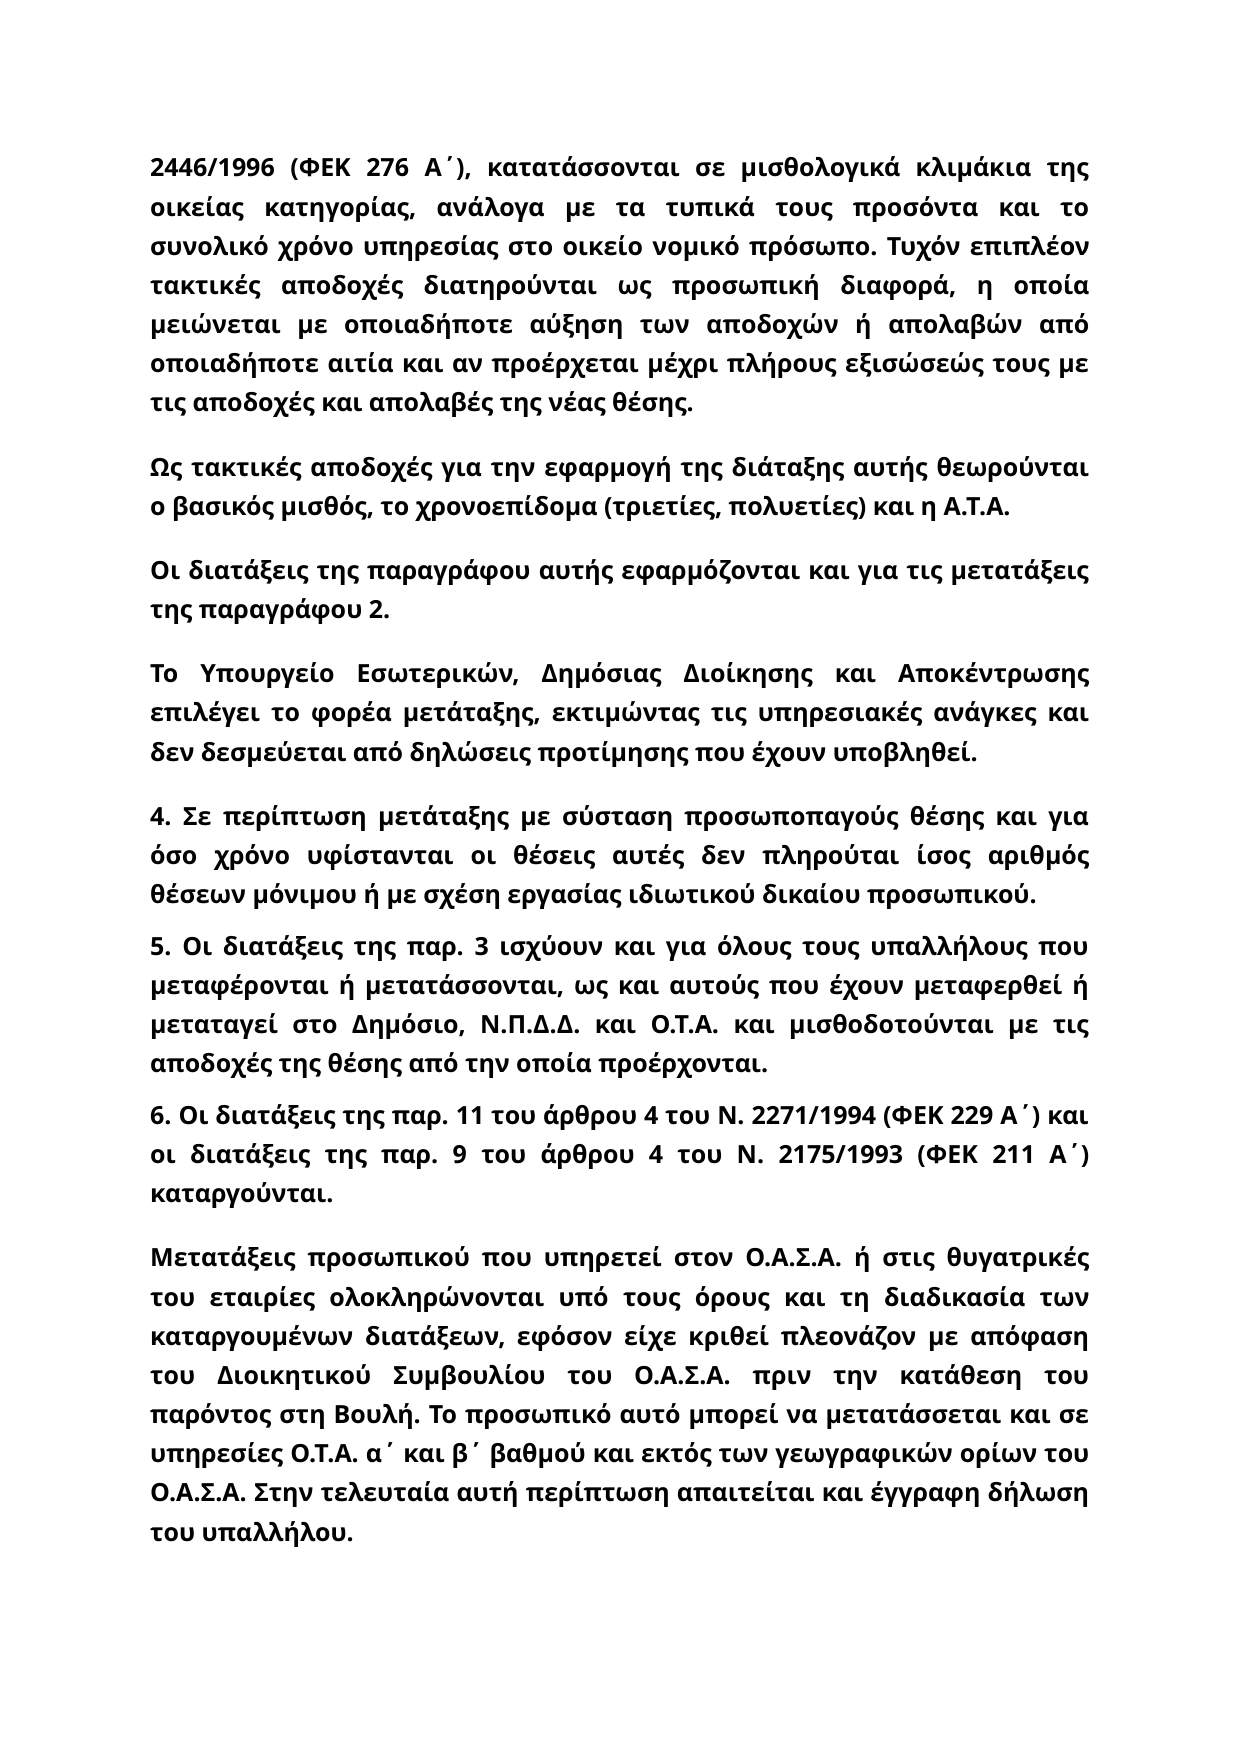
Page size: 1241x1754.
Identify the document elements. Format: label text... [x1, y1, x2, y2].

text Το Υπουργείο Εσωτερικών, Δημόσιας Διοίκησης και Αποκέντρωσης επιλέγει το φορέα μετάταξης, εκτιμώντας τις υπηρεσιακές ανάγκες και δεν δεσμεύεται από δηλώσεις προτίμησης που έχουν υποβληθεί. [150, 656, 1090, 768]
text 5. Οι διατάξεις της παρ. 3 ισχύουν και για όλους τους υπαλλήλους που μεταφέρονται ή μετατάσσονται, ως και αυτούς που έχουν μεταφερθεί ή μεταταγεί στο Δημόσιο, Ν.Π.Δ.Δ. και Ο.Τ.Α. και μισθοδοτούνται με τις αποδοχές της θέσης από την οποία προέρχονται. [150, 928, 1090, 1080]
text 4. Σε περίπτωση μετάταξης με σύσταση προσωποπαγούς θέσης και για όσο χρόνο υφίστανται οι θέσεις αυτές δεν πληρούται ίσος αριθμός θέσεων μόνιμου ή με σχέση εργασίας ιδιωτικού δικαίου προσωπικού. [150, 798, 1090, 911]
text Ως τακτικές αποδοχές για την εφαρμογή της διάταξης αυτής θεωρούνται ο βασικός μισθός, το χρονοεπίδομα (τριετίες, πολυετίες) και η Α.Τ.Α. [150, 449, 1090, 522]
text 6. Οι διατάξεις της παρ. 11 του άρθρου 4 του Ν. 2271/1994 (ΦΕΚ 229 Α΄) και οι διατάξεις της παρ. 9 του άρθρου 4 του Ν. 2175/1993 (ΦΕΚ 211 Α΄) καταργούνται. [150, 1097, 1090, 1210]
text Οι διατάξεις της παραγράφου αυτής εφαρμόζονται και για τις μετατάξεις της παραγράφου 2. [150, 552, 1090, 626]
text 2446/1996 (ΦΕΚ 276 Α΄), κατατάσσονται σε μισθολογικά κλιμάκια της οικείας κατηγορίας, ανάλογα με τα τυπικά τους προσόντα και το συνολικό χρόνο υπηρεσίας στο οικείο νομικό πρόσωπο. Τυχόν επιπλέον τακτικές αποδοχές διατηρούνται ως προσωπική διαφορά, η οποία μειώνεται με οποιαδήποτε αύξηση των αποδοχών ή απολαβών από οποιαδήποτε αιτία και αν προέρχεται μέχρι πλήρους εξισώσεώς τους με τις αποδοχές και απολαβές της νέας θέσης. [150, 150, 1090, 419]
text Μετατάξεις προσωπικού που υπηρετεί στον Ο.Α.Σ.Α. ή στις θυγατρικές του εταιρίες ολοκληρώνονται υπό τους όρους και τη διαδικασία των καταργουμένων διατάξεων, εφόσον είχε κριθεί πλεονάζον με απόφαση του Διοικητικού Συμβουλίου του Ο.Α.Σ.Α. πριν την κατάθεση του παρόντος στη Βουλή. Το προσωπικό αυτό μπορεί να μετατάσσεται και σε υπηρεσίες Ο.Τ.Α. α΄ και β΄ βαθμού και εκτός των γεωγραφικών ορίων του Ο.Α.Σ.Α. Στην τελευταία αυτή περίπτωση απαιτείται και έγγραφη δήλωση του υπαλλήλου. [150, 1240, 1090, 1548]
